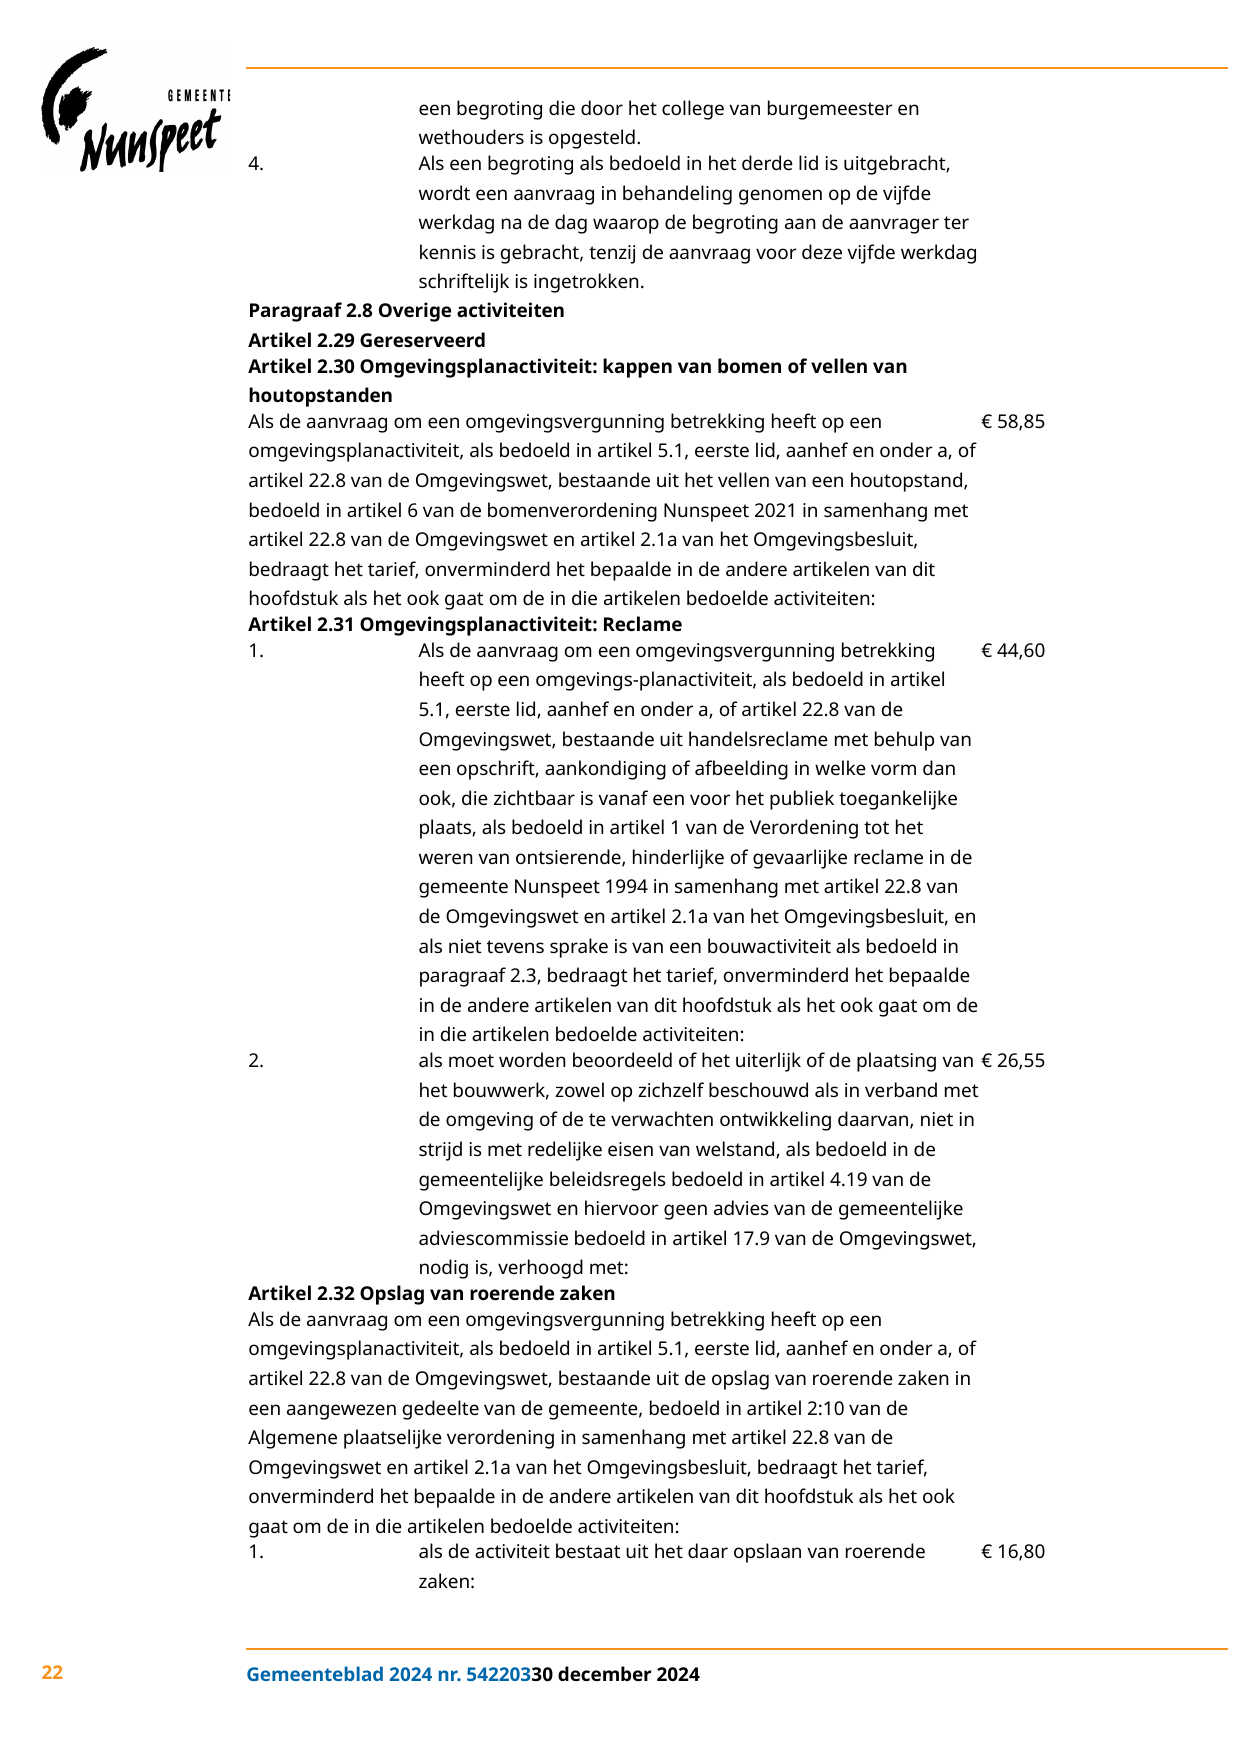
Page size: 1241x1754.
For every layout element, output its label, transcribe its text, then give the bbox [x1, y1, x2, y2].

table_cell als de activiteit bestaat uit het daar opslaan van roerende zaken: [418, 1539, 981, 1594]
table_cell € 26,55 [981, 1048, 1152, 1280]
table_cell Artikel 2.32 Opslag van roerende zaken [248, 1280, 981, 1306]
table_header [981, 327, 1152, 353]
table_cell € 16,80 [981, 1539, 1152, 1594]
table_cell Als de aanvraag om een omgevingsvergunning betrekking heeft op een omgevingsplanactiviteit, als bedoeld in artikel 5.1, eerste lid, aanhef en onder a, of artikel 22.8 van de Omgevingswet, bestaande uit de opslag van roerende zaken in een aangewezen gedeelte van de gemeente, bedoeld in artikel 2:10 van de Algemene plaatselijke verordening in samenhang met artikel 22.8 van de Omgevingswet en artikel 2.1a van het Omgevingsbesluit, bedraagt het tarief, onverminderd het bepaalde in de andere artikelen van dit hoofdstuk als het ook gaat om de in die artikelen bedoelde activiteiten: [248, 1306, 981, 1539]
table_cell als moet worden beoordeeld of het uiterlijk of de plaatsing van het bouwwerk, zowel op zichzelf beschouwd als in verband met de omgeving of de te verwachten ontwikkeling daarvan, niet in strijd is met redelijke eisen van welstand, als bedoeld in de gemeentelijke beleidsregels bedoeld in artikel 4.19 van de Omgevingswet en hiervoor geen advies van de gemeentelijke adviescommissie bedoeld in artikel 17.9 van de Omgevingswet, nodig is, verhoogd met: [418, 1048, 981, 1280]
table_cell [981, 150, 1152, 294]
table_cell een begroting die door het college van burgemeester en wethouders is opgesteld. [418, 95, 981, 150]
table_cell Als een begroting als bedoeld in het derde lid is uitgebracht, wordt een aanvraag in behandeling genomen op de vijfde werkdag na de dag waarop de begroting aan de aanvrager ter kennis is gebracht, tenzij de aanvraag voor deze vijfde werkdag schriftelijk is ingetrokken. [418, 150, 981, 294]
table_cell 1. [248, 1539, 418, 1594]
table_cell [981, 95, 1152, 150]
picture [41, 47, 231, 172]
table_cell [981, 1306, 1152, 1539]
table_cell 1. [248, 637, 418, 1047]
table_cell 2. [248, 1048, 418, 1280]
table_cell [248, 95, 418, 150]
table_cell Als de aanvraag om een omgevingsvergunning betrekking heeft op een omgevings-planactiviteit, als bedoeld in artikel 5.1, eerste lid, aanhef en onder a, of artikel 22.8 van de Omgevingswet, bestaande uit handelsreclame met behulp van een opschrift, aankondiging of afbeelding in welke vorm dan ook, die zichtbaar is vanaf een voor het publiek toegankelijke plaats, als bedoeld in artikel 1 van de Verordening tot het weren van ontsierende, hinderlijke of gevaarlijke reclame in de gemeente Nunspeet 1994 in samenhang met artikel 22.8 van de Omgevingswet en artikel 2.1a van het Omgevingsbesluit, en als niet tevens sprake is van een bouwactiviteit als bedoeld in paragraaf 2.3, bedraagt het tarief, onverminderd het bepaalde in de andere artikelen van dit hoofdstuk als het ook gaat om de in die artikelen bedoelde activiteiten: [418, 637, 981, 1047]
table_cell [981, 611, 1152, 637]
table_cell € 58,85 [981, 408, 1152, 611]
table_cell Als de aanvraag om een omgevingsvergunning betrekking heeft op een omgevingsplanactiviteit, als bedoeld in artikel 5.1, eerste lid, aanhef en onder a, of artikel 22.8 van de Omgevingswet, bestaande uit het vellen van een houtopstand, bedoeld in artikel 6 van de bomenverordening Nunspeet 2021 in samenhang met artikel 22.8 van de Omgevingswet en artikel 2.1a van het Omgevingsbesluit, bedraagt het tarief, onverminderd het bepaalde in de andere artikelen van dit hoofdstuk als het ook gaat om de in die artikelen bedoelde activiteiten: [248, 408, 981, 611]
table_cell [981, 1280, 1152, 1306]
table_cell [981, 353, 1152, 408]
table_cell 4. [248, 150, 418, 294]
table_cell € 44,60 [981, 637, 1152, 1047]
table_cell Artikel 2.30 Omgevingsplanactiviteit: kappen van bomen of vellen van houtopstanden [248, 353, 981, 408]
table_header Artikel 2.29 Gereserveerd [248, 327, 981, 353]
text Paragraaf 2.8 Overige activiteiten [248, 297, 1152, 323]
table_cell Artikel 2.31 Omgevingsplanactiviteit: Reclame [248, 611, 981, 637]
